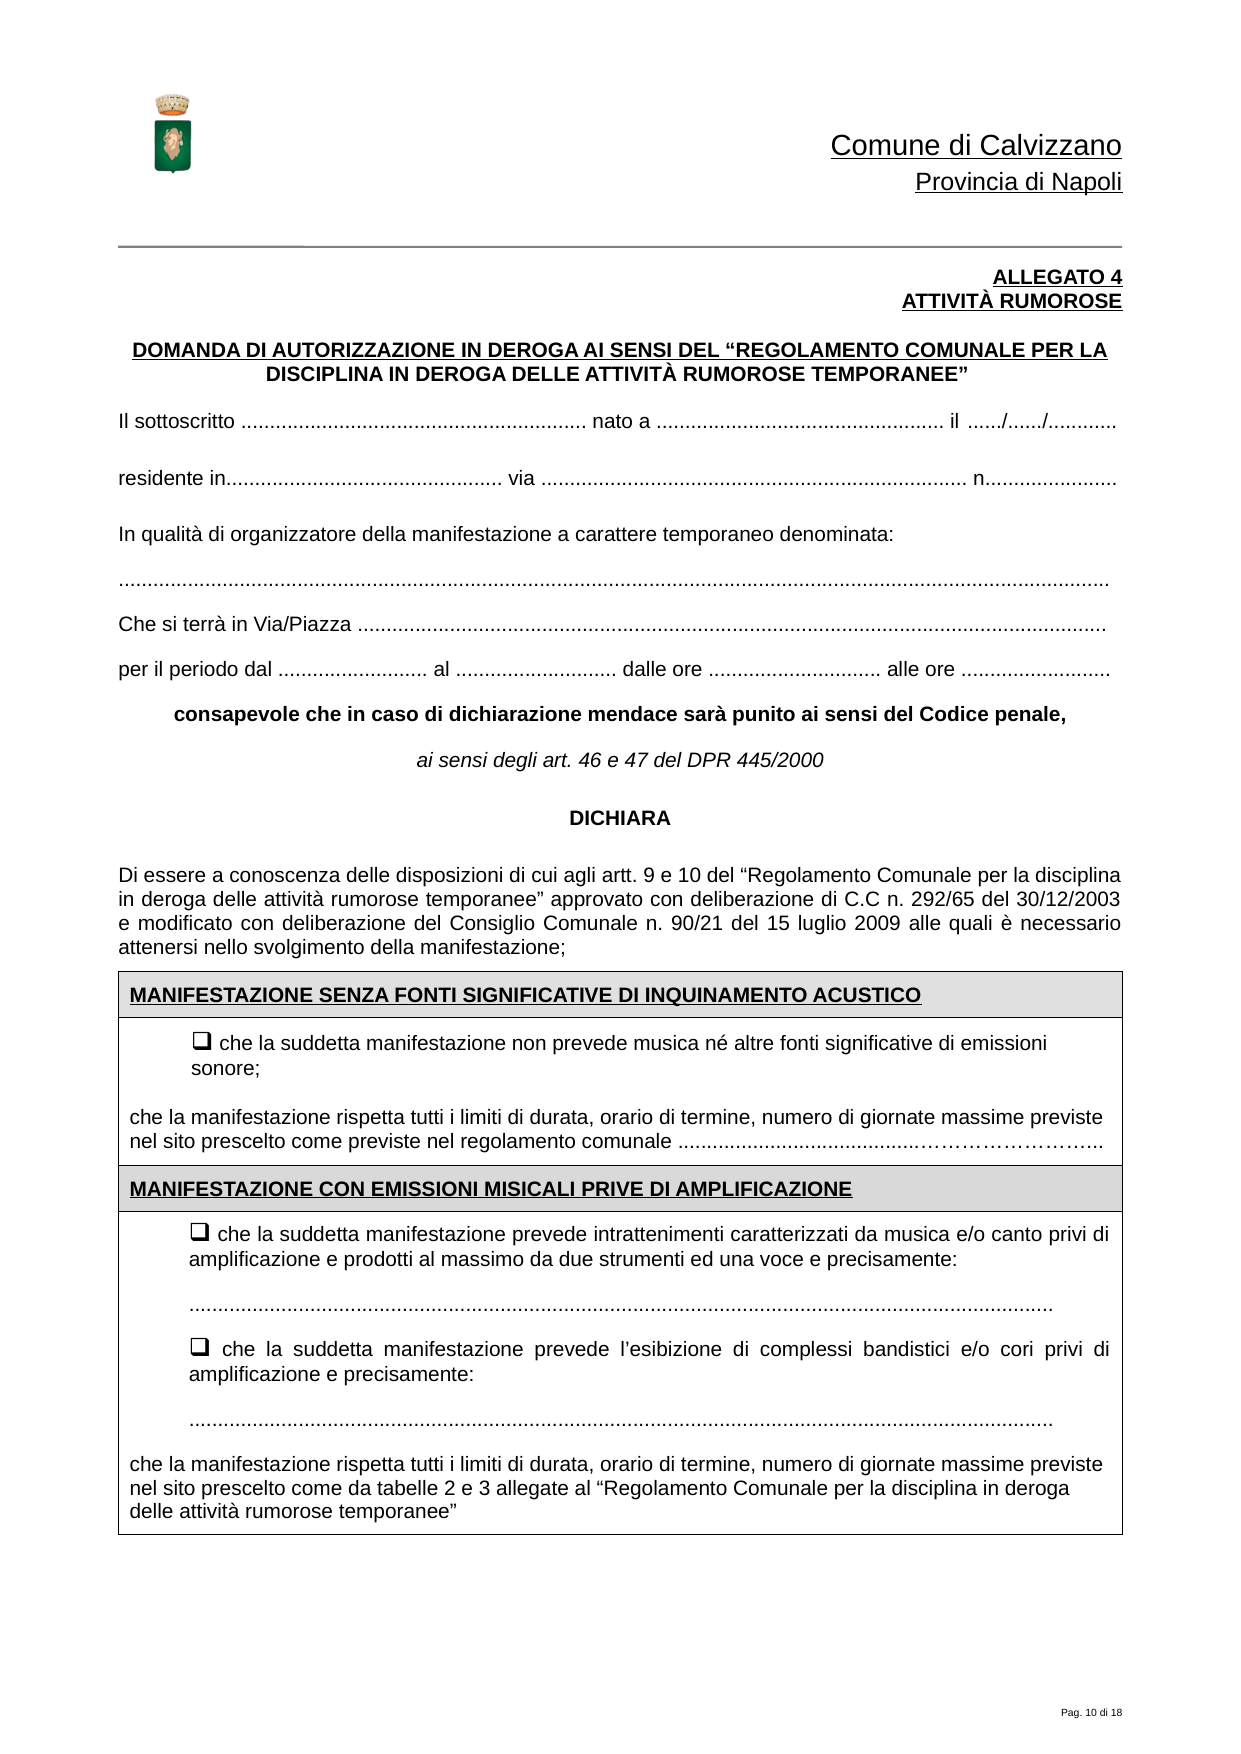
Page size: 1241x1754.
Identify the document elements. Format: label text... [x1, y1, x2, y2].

text Il sottoscritto ............................................................ nato a .................................................. il ....../....../............ [118, 409, 1122, 433]
text Provincia di Napoli [224, 167, 1122, 196]
text ai sensi degli art. 46 e 47 del DPR 445/2000 [118, 748, 1122, 772]
text DOMANDA DI AUTORIZZAZIONE IN DEROGA AI SENSI DEL “REGOLAMENTO COMUNALE PER LA DISCIPLINA IN DEROGA DELLE ATTIVITÀ RUMOROSE TEMPORANEE” [118, 338, 1122, 386]
table_cell  che la suddetta manifestazione prevede intrattenimenti caratterizzati da musica e/o canto privi di amplificazione e prodotti al massimo da due strumenti ed una voce e precisamente: ......................................................................................................................................................  che la suddetta manifestazione prevede l’esibizione di complessi bandistici e/o cori privi di amplificazione e precisamente: ...................................................................................................................................................... che la manifestazione rispetta tutti i limiti di durata, orario di termine, numero di giornate massime previste nel sito prescelto come da tabelle 2 e 3 allegate al “Regolamento Comunale per la disciplina in deroga delle attività rumorose temporanee” [119, 1212, 1122, 1534]
table_cell MANIFESTAZIONE CON EMISSIONI MISICALI PRIVE DI AMPLIFICAZIONE [119, 1166, 1122, 1211]
text residente in................................................ via .......................................................................... n....................... [118, 465, 1122, 489]
table_cell  che la suddetta manifestazione non prevede musica né altre fonti significative di emissioni sonore; che la manifestazione rispetta tutti i limiti di durata, orario di termine, numero di giornate massime previste nel sito prescelto come previste nel regolamento comunale ..........................................……………………... [119, 1018, 1122, 1165]
text DICHIARA [118, 806, 1122, 829]
text consapevole che in caso di dichiarazione mendace sarà punito ai sensi del Codice penale, [118, 701, 1122, 725]
table_header MANIFESTAZIONE SENZA FONTI SIGNIFICATIVE DI INQUINAMENTO ACUSTICO [119, 972, 1122, 1017]
text per il periodo dal .......................... al ............................ dalle ore .............................. alle ore .......................... [118, 657, 1122, 681]
text ............................................................................................................................................................................ [118, 567, 1122, 591]
text ALLEGATO 4 [118, 265, 1122, 289]
picture [122, 73, 224, 204]
text Che si terrà in Via/Piazza .................................................................................................................................. [118, 612, 1122, 636]
text Di essere a conoscenza delle disposizioni di cui agli artt. 9 e 10 del “Regolamento Comunale per la disciplina in deroga delle attività rumorose temporanee” approvato con deliberazione di C.C n. 292/65 del 30/12/2003 e modificato con deliberazione del Consiglio Comunale n. 90/21 del 15 luglio 2009 alle quali è necessario attenersi nello svolgimento della manifestazione; [118, 863, 1122, 959]
text ATTIVITÀ RUMOROSE [118, 289, 1122, 313]
text In qualità di organizzatore della manifestazione a carattere temporaneo denominata: [118, 522, 1122, 546]
text Comune di Calvizzano [224, 128, 1122, 162]
